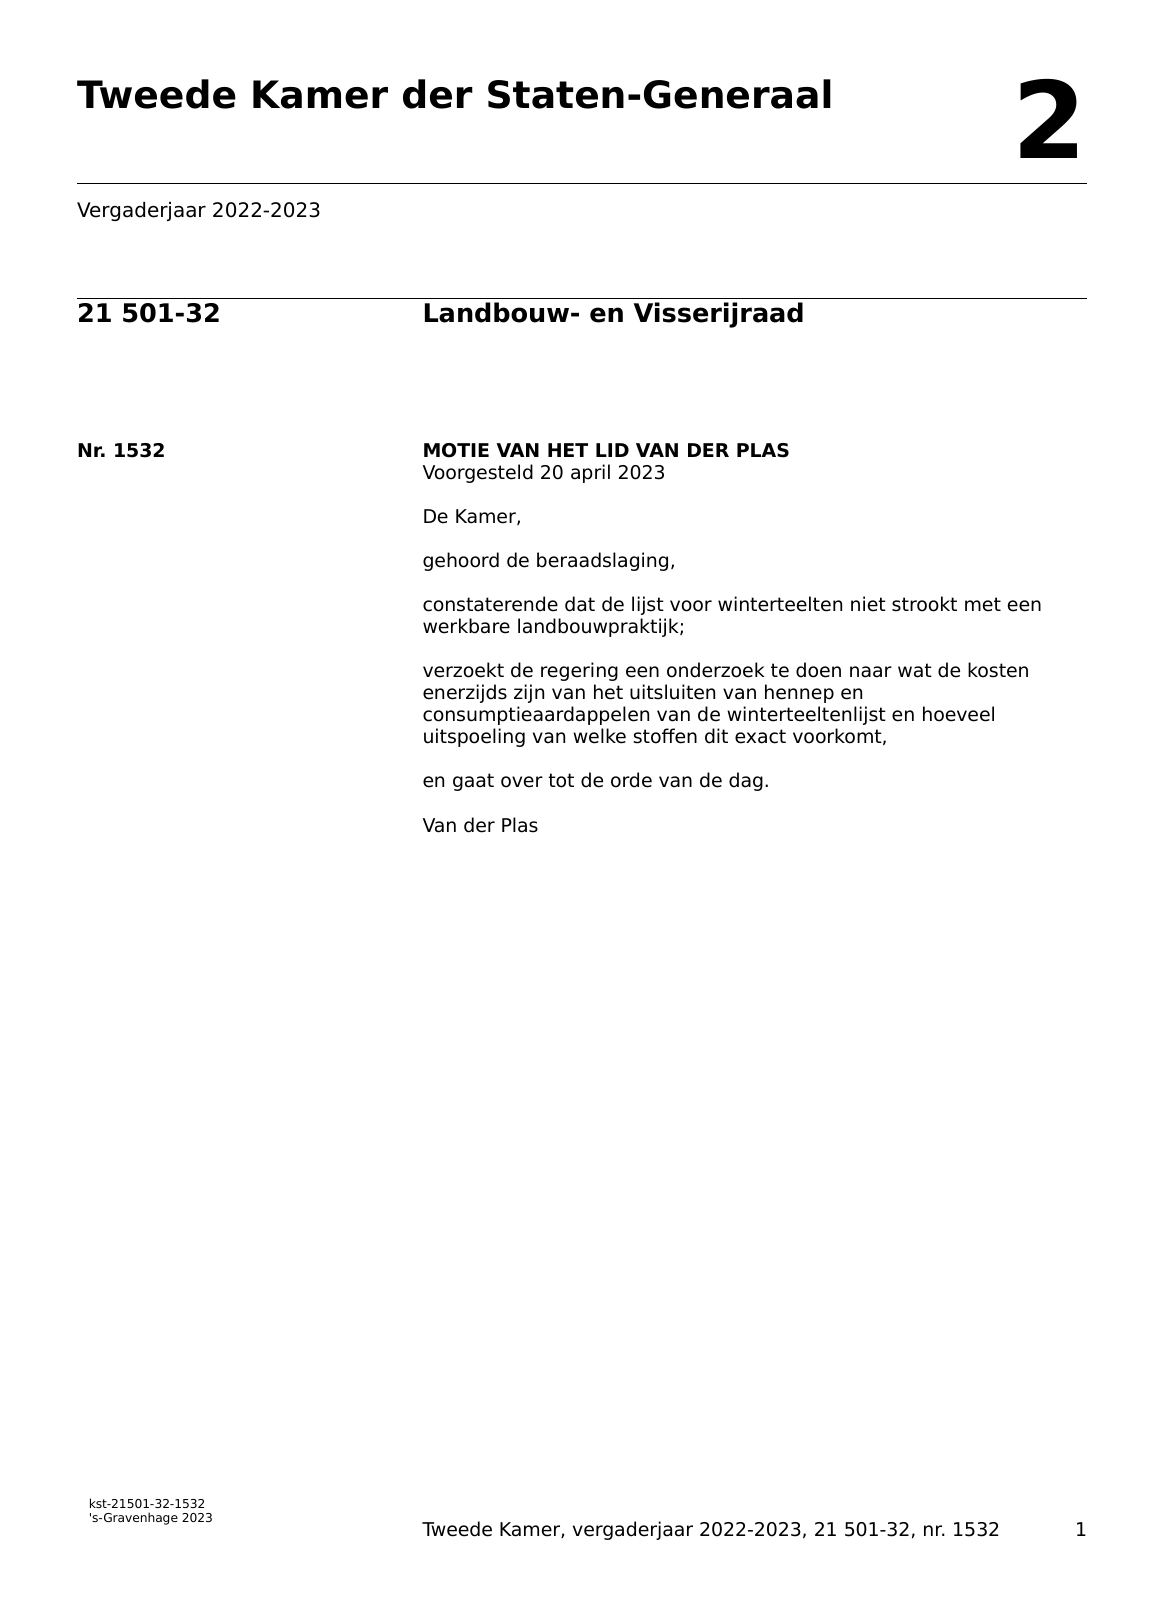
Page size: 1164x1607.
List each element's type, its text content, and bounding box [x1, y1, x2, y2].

table_cell Vergaderjaar 2022-2023 [77, 184, 1087, 298]
text Van der Plas [422, 814, 1087, 837]
text en gaat over tot de orde van de dag. [422, 770, 1087, 792]
subtitle Nr. 1532 MOTIE VAN HET LID VAN DER PLAS [77, 440, 1087, 462]
text Voorgesteld 20 april 2023 [422, 462, 1087, 484]
text gehoord de beraadslaging, [422, 550, 1087, 572]
text constaterende dat de lijst voor winterteelten niet strookt met een werkbare landbouwpraktijk; [422, 594, 1087, 638]
text 's-Gravenhage 2023 [88, 1511, 323, 1525]
text kst-21501-32-1532 [88, 1497, 323, 1511]
table_header 2 [886, 59, 1087, 183]
text verzoekt de regering een onderzoek te doen naar wat de kosten enerzijds zijn van het uitsluiten van hennep en consumptieaardappelen van de winterteeltenlijst en hoeveel uitspoeling van welke stoffen dit exact voorkomt, [422, 660, 1087, 748]
text De Kamer, [422, 506, 1087, 528]
subtitle 21 501-32 Landbouw- en Visserijraad [77, 299, 1087, 329]
table_header Tweede Kamer der Staten-Generaal [77, 59, 886, 183]
